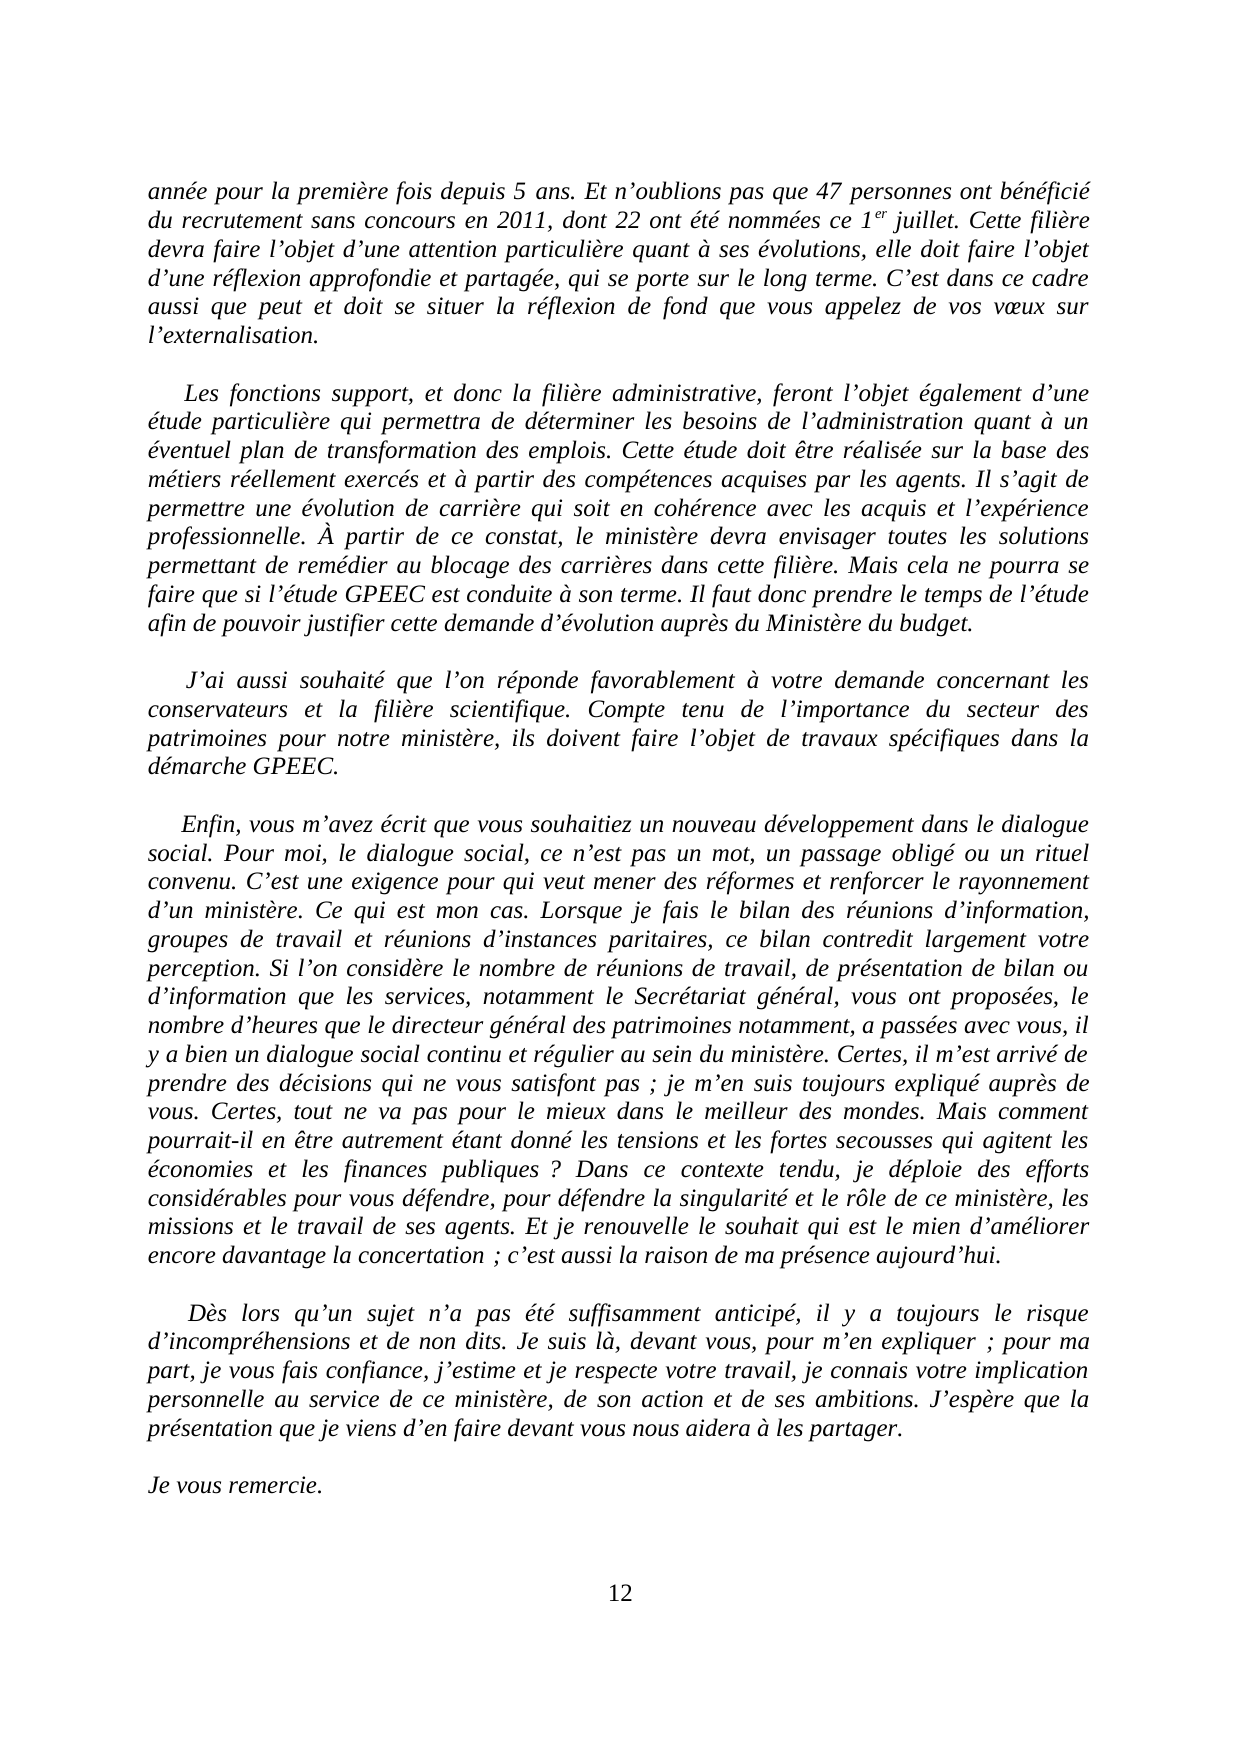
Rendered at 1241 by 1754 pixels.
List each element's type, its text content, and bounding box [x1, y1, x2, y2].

text J’ai aussi souhaité que l’on réponde favorablement à votre demande concernant les conservateurs et la filière scientifique. Compte tenu de l’importance du secteur des patrimoines pour notre ministère, ils doivent faire l’objet de travaux spécifiques dans la démarche GPEEC. [148, 636, 1093, 780]
text Dès lors qu’un sujet n’a pas été suffisamment anticipé, il y a toujours le risque d’incompréhensions et de non dits. Je suis là, devant vous, pour m’en expliquer ; pour ma part, je vous fais confiance, j’estime et je respecte votre travail, je connais votre implication personnelle au service de ce ministère, de son action et de ses ambitions. J’espère que la présentation que je viens d’en faire devant vous nous aidera à les partager. [148, 1269, 1093, 1441]
text année pour la première fois depuis 5 ans. Et n’oublions pas que 47 personnes ont bénéficié du recrutement sans concours en 2011, dont 22 ont été nommées ce 1er juillet. Cette filière devra faire l’objet d’une attention particulière quant à ses évolutions, elle doit faire l’objet d’une réflexion approfondie et partagée, qui se porte sur le long terme. C’est dans ce cadre aussi que peut et doit se situer la réflexion de fond que vous appelez de vos vœux sur l’externalisation. Les fonctions support, et donc la filière administrative, feront l’objet également d’une étude particulière qui permettra de déterminer les besoins de l’administration quant à un éventuel plan de transformation des emplois. Cette étude doit être réalisée sur la base des métiers réellement exercés et à partir des compétences acquises par les agents. Il s’agit de permettre une évolution de carrière qui soit en cohérence avec les acquis et l’expérience professionnelle. À partir de ce constat, le ministère devra envisager toutes les solutions permettant de remédier au blocage des carrières dans cette filière. Mais cela ne pourra se faire que si l’étude GPEEC est conduite à son terme. Il faut donc prendre le temps de l’étude afin de pouvoir justifier cette demande d’évolution auprès du Ministère du budget. [148, 176, 1093, 636]
text Je vous remercie. [148, 1441, 1093, 1499]
text Enfin, vous m’avez écrit que vous souhaitiez un nouveau développement dans le dialogue social. Pour moi, le dialogue social, ce n’est pas un mot, un passage obligé ou un rituel convenu. C’est une exigence pour qui veut mener des réformes et renforcer le rayonnement d’un ministère. Ce qui est mon cas. Lorsque je fais le bilan des réunions d’information, groupes de travail et réunions d’instances paritaires, ce bilan contredit largement votre perception. Si l’on considère le nombre de réunions de travail, de présentation de bilan ou d’information que les services, notamment le Secrétariat général, vous ont proposées, le nombre d’heures que le directeur général des patrimoines notamment, a passées avec vous, il y a bien un dialogue social continu et régulier au sein du ministère. Certes, il m’est arrivé de prendre des décisions qui ne vous satisfont pas ; je m’en suis toujours expliqué auprès de vous. Certes, tout ne va pas pour le mieux dans le meilleur des mondes. Mais comment pourrait-il en être autrement étant donné les tensions et les fortes secousses qui agitent les économies et les finances publiques ? Dans ce contexte tendu, je déploie des efforts considérables pour vous défendre, pour défendre la singularité et le rôle de ce ministère, les missions et le travail de ses agents. Et je renouvelle le souhait qui est le mien d’améliorer encore davantage la concertation ; c’est aussi la raison de ma présence aujourd’hui. [148, 780, 1093, 1269]
